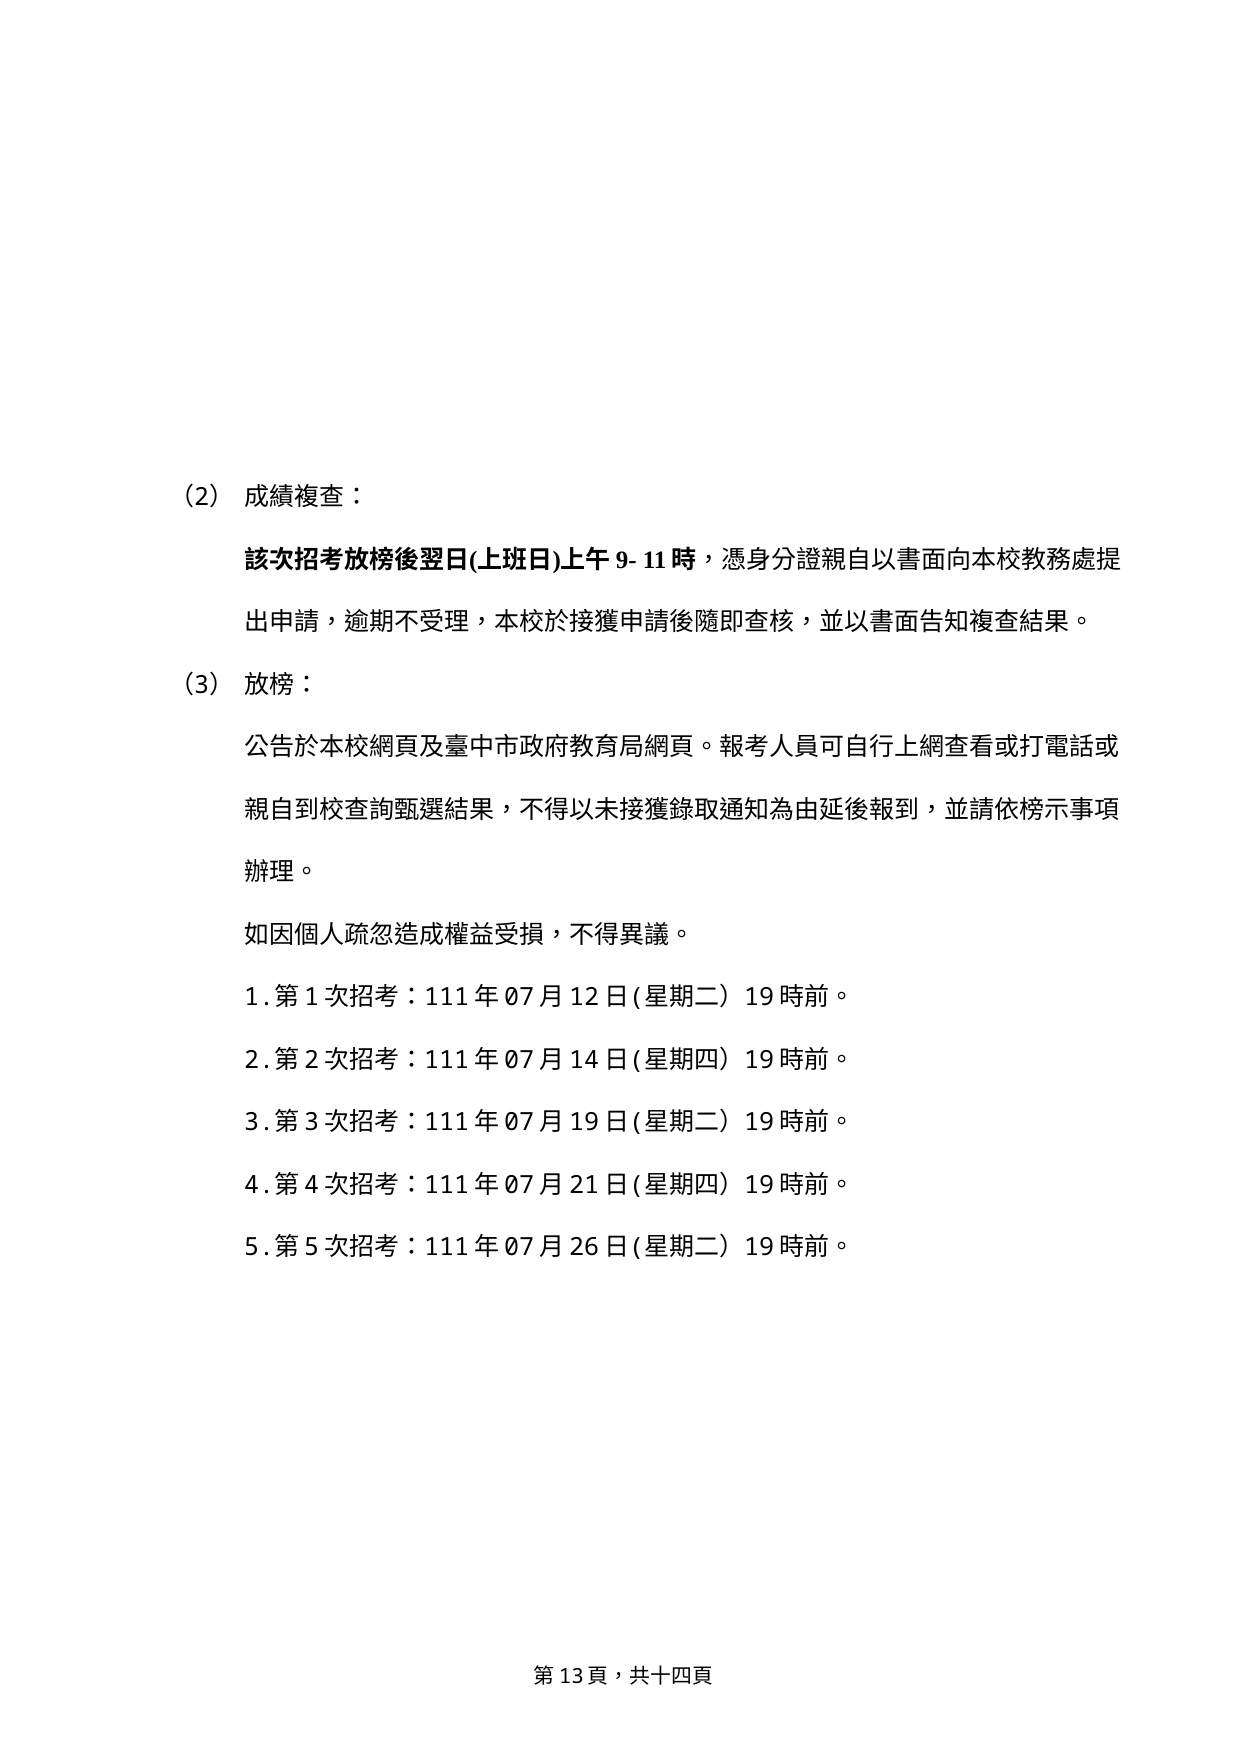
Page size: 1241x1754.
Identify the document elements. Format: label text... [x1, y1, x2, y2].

text 2.第2次招考：111年07月14日(星期四）19時前。 [244, 1016, 1140, 1078]
text 5.第5次招考：111年07月26日(星期二）19時前。 [244, 1203, 1140, 1266]
text 如因個人疏忽造成權益受損，不得異議。 [244, 891, 1140, 953]
text 公告於本校網頁及臺中市政府教育局網頁。報考人員可自行上網查看或打電話或親自到校查詢甄選結果，不得以未接獲錄取通知為由延後報到，並請依榜示事項辦理。 [244, 703, 1140, 891]
text 4.第4次招考：111年07月21日(星期四）19時前。 [244, 1141, 1140, 1203]
list 成績複查： [169, 453, 1140, 516]
text 3.第3次招考：111年07月19日(星期二）19時前。 [244, 1078, 1140, 1141]
text 該次招考放榜後翌日(上班日)上午9- 11時，憑身分證親自以書面向本校教務處提出申請，逾期不受理，本校於接獲申請後隨即查核，並以書面告知複查結果。 [244, 516, 1140, 641]
text 1.第1次招考：111年07月12日(星期二）19時前。 [244, 953, 1140, 1016]
list 放榜： [169, 641, 1140, 703]
